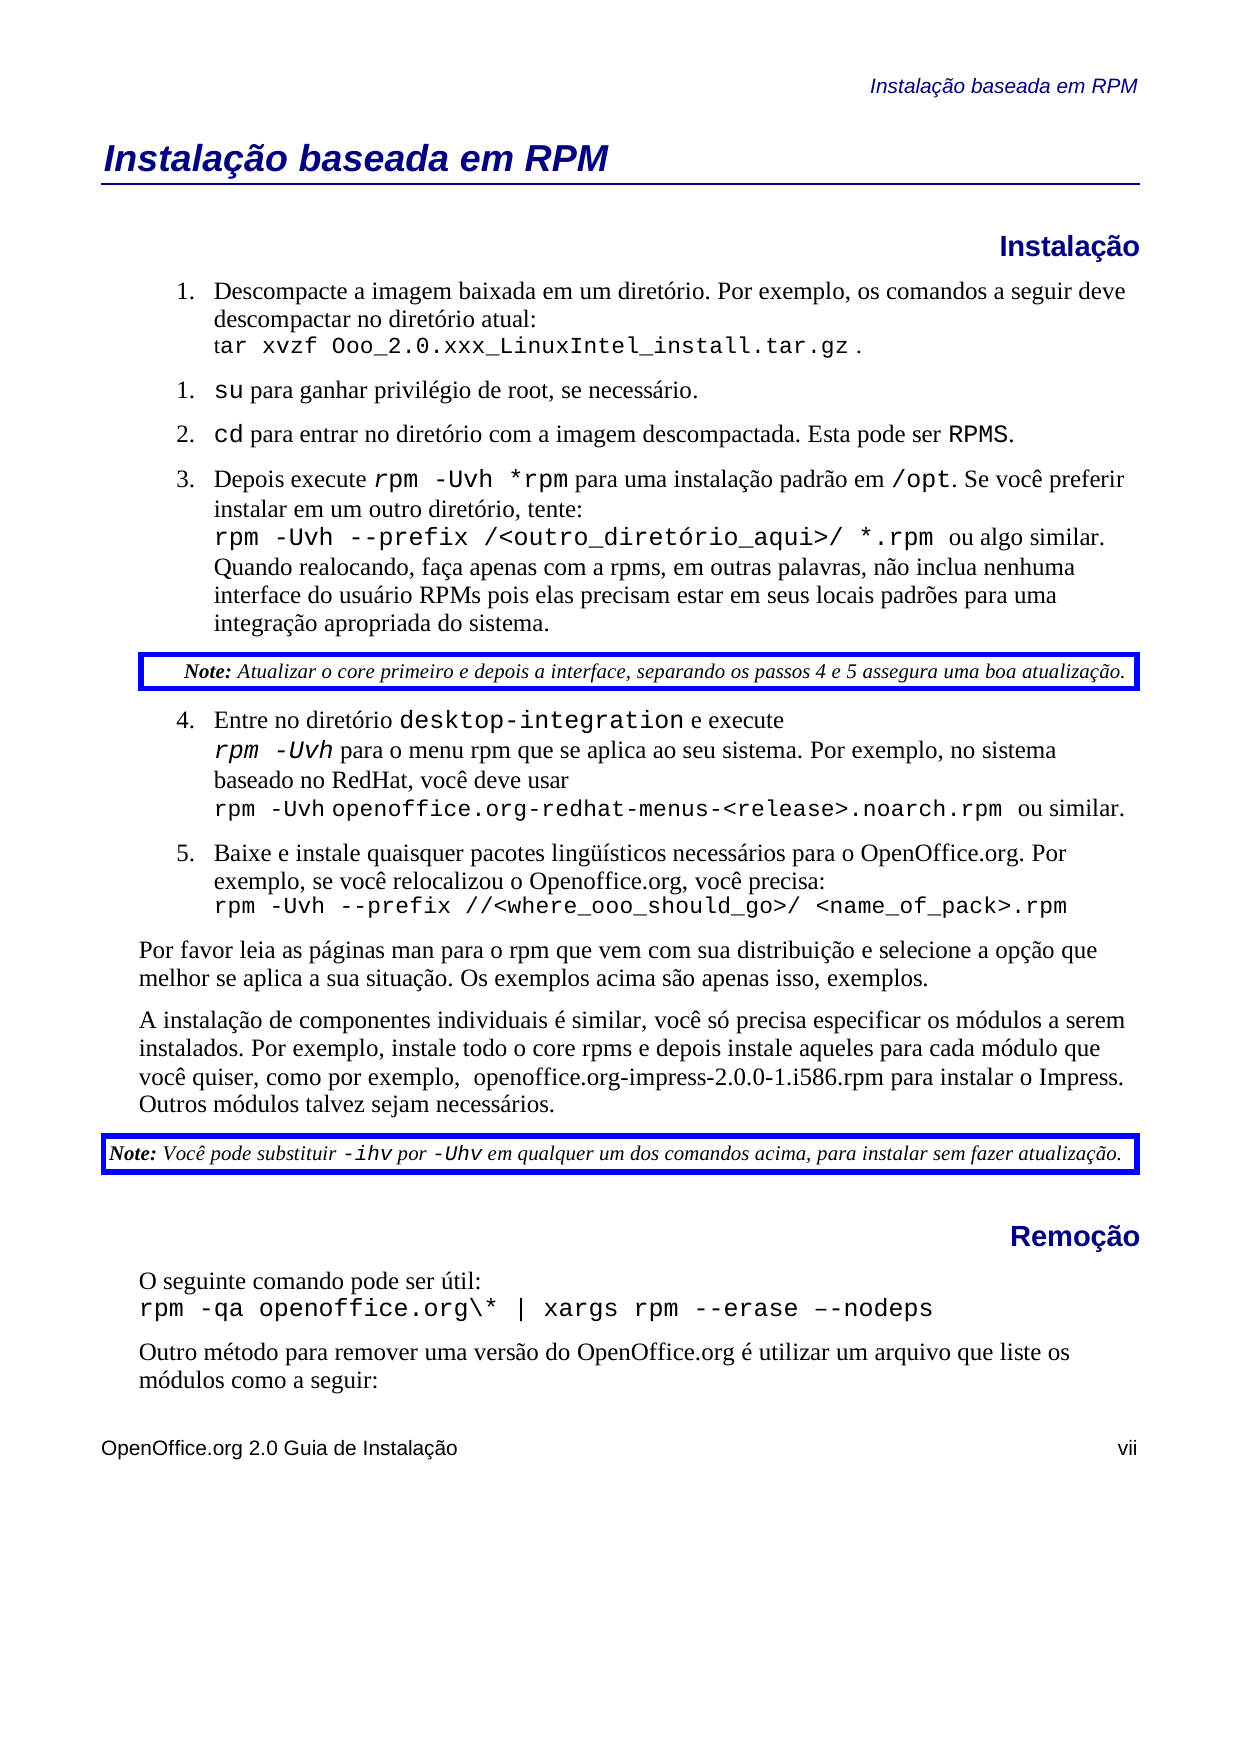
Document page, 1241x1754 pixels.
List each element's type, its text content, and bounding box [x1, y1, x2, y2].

subtitle Remoção [138, 1219, 1140, 1252]
subtitle Instalação baseada em RPM [101, 135, 1140, 183]
text Por favor leia as páginas man para o rpm que vem com sua distribuição e selecione a opção que melhor se aplica a sua situação. Os exemplos acima são apenas isso, exemplos. [138, 936, 1140, 992]
list cd para entrar no diretório com a imagem descompactada. Esta pode ser RPMS. [176, 420, 1140, 450]
list Entre no diretório desktop-integration e execute rpm -Uvh para o menu rpm que se aplica ao seu sistema. Por exemplo, no sistema baseado no RedHat, você deve usar rpm -Uvh openoffice.org-redhat-menus-<release>.noarch.rpm ou similar. [176, 706, 1140, 824]
list Baixe e instale quaisquer pacotes lingüísticos necessários para o OpenOffice.org. Por exemplo, se você relocalizou o Openoffice.org, você precisa: rpm -Uvh --prefix //<where_ooo_should_go>/ <name_of_pack>.rpm [176, 839, 1140, 921]
subtitle Instalação [138, 230, 1140, 262]
text A instalação de componentes individuais é similar, você só precisa especificar os módulos a serem instalados. Por exemplo, instale todo o core rpms e depois instale aqueles para cada módulo que você quiser, como por exemplo, openoffice.org-impress-2.0.0-1.i586.rpm para instalar o Impress. Outros módulos talvez sejam necessários. [138, 1006, 1140, 1118]
text O seguinte comando pode ser útil: rpm -qa openoffice.org\* | xargs rpm --erase –-nodeps [138, 1267, 1140, 1323]
text Note: Você pode substituir -ihv por -Uhv em qualquer um dos comandos acima, para instalar sem fazer atualização. [106, 1139, 1134, 1169]
list Descompacte a imagem baixada em um diretório. Por exemplo, os comandos a seguir deve descompactar no diretório atual: tar xvzf Ooo_2.0.xxx_LinuxIntel_install.tar.gz . [176, 277, 1140, 361]
list su para ganhar privilégio de root, se necessário. [176, 376, 1140, 406]
text Outro método para remover uma versão do OpenOffice.org é utilizar um arquivo que liste os módulos como a seguir: [138, 1338, 1140, 1394]
list Note: Atualizar o core primeiro e depois a interface, separando os passos 4 e 5 assegura uma boa atualização. [144, 657, 1134, 686]
list Depois execute rpm -Uvh *rpm para uma instalação padrão em /opt. Se você preferir instalar em um outro diretório, tente: rpm -Uvh --prefix /<outro_diretório_aqui>/ *.rpm ou algo similar. Quando realocando, faça apenas com a rpms, em outras palavras, não inclua nenhuma interface do usuário RPMs pois elas precisam estar em seus locais padrões para uma integração apropriada do sistema. [176, 465, 1140, 637]
